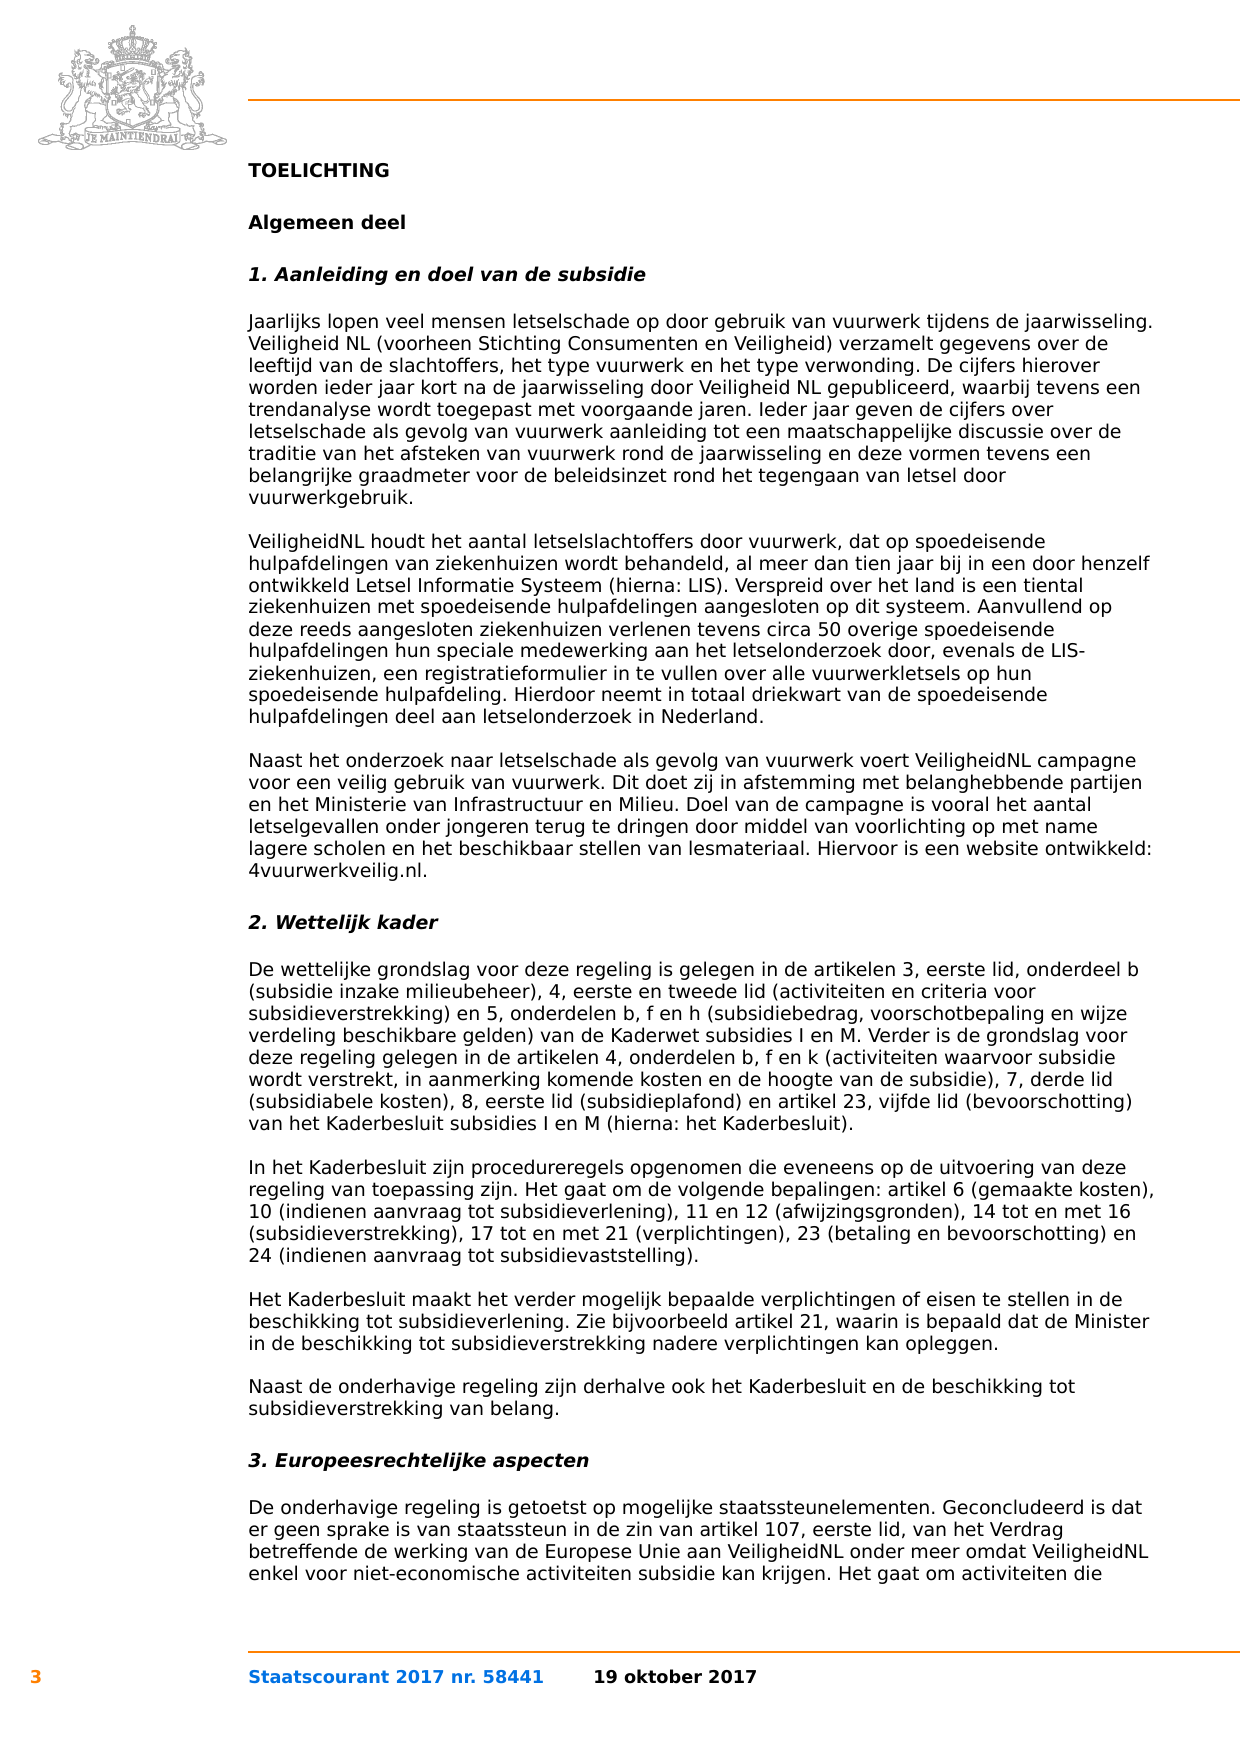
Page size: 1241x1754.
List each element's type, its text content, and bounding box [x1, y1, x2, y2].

subtitle Algemeen deel [248, 212, 1163, 234]
text Naast het onderzoek naar letselschade als gevolg van vuurwerk voert VeiligheidNL campagne voor een veilig gebruik van vuurwerk. Dit doet zij in afstemming met belanghebbende partijen en het Ministerie van Infrastructuur en Milieu. Doel van de campagne is vooral het aantal letselgevallen onder jongeren terug te dringen door middel van voorlichting op met name lagere scholen en het beschikbaar stellen van lesmateriaal. Hiervoor is een website ontwikkeld: 4vuurwerkveilig.nl. [248, 750, 1163, 882]
subtitle 3. Europeesrechtelijke aspecten [248, 1450, 1163, 1472]
picture [38, 25, 227, 150]
text In het Kaderbesluit zijn procedureregels opgenomen die eveneens op de uitvoering van deze regeling van toepassing zijn. Het gaat om de volgende bepalingen: artikel 6 (gemaakte kosten), 10 (indienen aanvraag tot subsidieverlening), 11 en 12 (afwijzingsgronden), 14 tot en met 16 (subsidieverstrekking), 17 tot en met 21 (verplichtingen), 23 (betaling en bevoorschotting) en 24 (indienen aanvraag tot subsidievaststelling). [248, 1157, 1163, 1267]
text VeiligheidNL houdt het aantal letselslachtoffers door vuurwerk, dat op spoedeisende hulpafdelingen van ziekenhuizen wordt behandeld, al meer dan tien jaar bij in een door henzelf ontwikkeld Letsel Informatie Systeem (hierna: LIS). Verspreid over het land is een tiental ziekenhuizen met spoedeisende hulpafdelingen aangesloten op dit systeem. Aanvullend op deze reeds aangesloten ziekenhuizen verlenen tevens circa 50 overige spoedeisende hulpafdelingen hun speciale medewerking aan het letselonderzoek door, evenals de LIS-ziekenhuizen, een registratieformulier in te vullen over alle vuurwerkletsels op hun spoedeisende hulpafdeling. Hierdoor neemt in totaal driekwart van de spoedeisende hulpafdelingen deel aan letselonderzoek in Nederland. [248, 531, 1163, 728]
text Het Kaderbesluit maakt het verder mogelijk bepaalde verplichtingen of eisen te stellen in de beschikking tot subsidieverlening. Zie bijvoorbeeld artikel 21, waarin is bepaald dat de Minister in de beschikking tot subsidieverstrekking nadere verplichtingen kan opleggen. [248, 1288, 1163, 1354]
text Jaarlijks lopen veel mensen letselschade op door gebruik van vuurwerk tijdens de jaarwisseling. Veiligheid NL (voorheen Stichting Consumenten en Veiligheid) verzamelt gegevens over de leeftijd van de slachtoffers, het type vuurwerk en het type verwonding. De cijfers hierover worden ieder jaar kort na de jaarwisseling door Veiligheid NL gepubliceerd, waarbij tevens een trendanalyse wordt toegepast met voorgaande jaren. Ieder jaar geven de cijfers over letselschade als gevolg van vuurwerk aanleiding tot een maatschappelijke discussie over de traditie van het afsteken van vuurwerk rond de jaarwisseling en deze vormen tevens een belangrijke graadmeter voor de beleidsinzet rond het tegengaan van letsel door vuurwerkgebruik. [248, 311, 1163, 509]
text De wettelijke grondslag voor deze regeling is gelegen in de artikelen 3, eerste lid, onderdeel b (subsidie inzake milieubeheer), 4, eerste en tweede lid (activiteiten en criteria voor subsidieverstrekking) en 5, onderdelen b, f en h (subsidiebedrag, voorschotbepaling en wijze verdeling beschikbare gelden) van de Kaderwet subsidies I en M. Verder is de grondslag voor deze regeling gelegen in de artikelen 4, onderdelen b, f en k (activiteiten waarvoor subsidie wordt verstrekt, in aanmerking komende kosten en de hoogte van de subsidie), 7, derde lid (subsidiabele kosten), 8, eerste lid (subsidieplafond) en artikel 23, vijfde lid (bevoorschotting) van het Kaderbesluit subsidies I en M (hierna: het Kaderbesluit). [248, 959, 1163, 1135]
text De onderhavige regeling is getoetst op mogelijke staatssteunelementen. Geconcludeerd is dat er geen sprake is van staatssteun in de zin van artikel 107, eerste lid, van het Verdrag betreffende de werking van de Europese Unie aan VeiligheidNL onder meer omdat VeiligheidNL enkel voor niet-economische activiteiten subsidie kan krijgen. Het gaat om activiteiten die [248, 1497, 1163, 1585]
subtitle 2. Wettelijk kader [248, 912, 1163, 934]
subtitle TOELICHTING [248, 160, 1163, 182]
text Naast de onderhavige regeling zijn derhalve ook het Kaderbesluit en de beschikking tot subsidieverstrekking van belang. [248, 1376, 1163, 1420]
subtitle 1. Aanleiding en doel van de subsidie [248, 264, 1163, 286]
